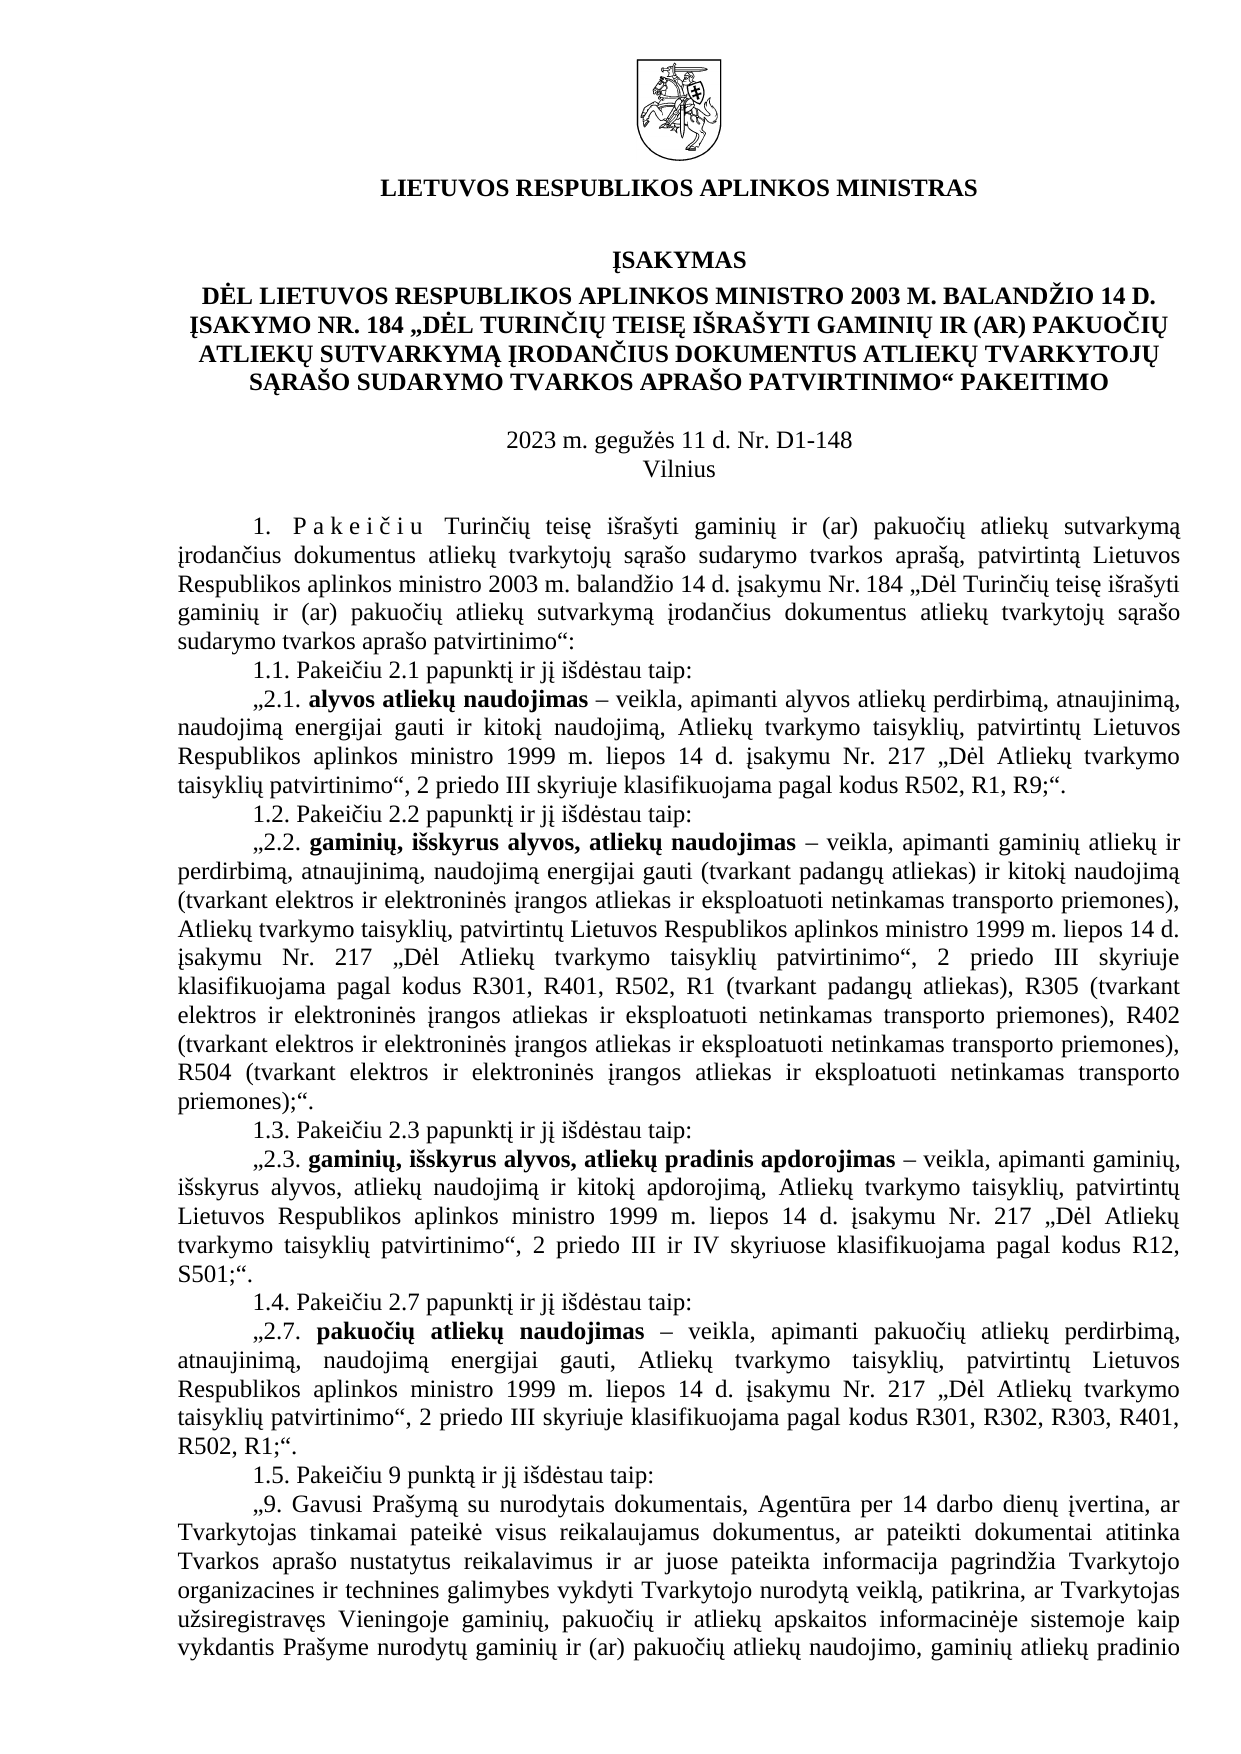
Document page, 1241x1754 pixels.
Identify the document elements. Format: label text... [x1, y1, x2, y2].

text 2023 m. gegužės 11 d. Nr. D1-148 [177, 425, 1181, 454]
text „2.1. alyvos atliekų naudojimas – veikla, apimanti alyvos atliekų perdirbimą, atnaujinimą, naudojimą energijai gauti ir kitokį naudojimą, Atliekų tvarkymo taisyklių, patvirtintų Lietuvos Respublikos aplinkos ministro 1999 m. liepos 14 d. įsakymu Nr. 217 „Dėl Atliekų tvarkymo taisyklių patvirtinimo“, 2 priedo III skyriuje klasifikuojama pagal kodus R502, R1, R9;“. [177, 684, 1181, 799]
text 1.2. Pakeičiu 2.2 papunktį ir jį išdėstau taip: [177, 799, 1181, 827]
text 1.3. Pakeičiu 2.3 papunktį ir jį išdėstau taip: [177, 1115, 1181, 1144]
text LIETUVOS RESPUBLIKOS APLINKOS MINISTRAS [177, 173, 1181, 202]
text „2.2. gaminių, išskyrus alyvos, atliekų naudojimas – veikla, apimanti gaminių atliekų ir perdirbimą, atnaujinimą, naudojimą energijai gauti (tvarkant padangų atliekas) ir kitokį naudojimą (tvarkant elektros ir elektroninės įrangos atliekas ir eksploatuoti netinkamas transporto priemones), Atliekų tvarkymo taisyklių, patvirtintų Lietuvos Respublikos aplinkos ministro 1999 m. liepos 14 d. įsakymu Nr. 217 „Dėl Atliekų tvarkymo taisyklių patvirtinimo“, 2 priedo III skyriuje klasifikuojama pagal kodus R301, R401, R502, R1 (tvarkant padangų atliekas), R305 (tvarkant elektros ir elektroninės įrangos atliekas ir eksploatuoti netinkamas transporto priemones), R402 (tvarkant elektros ir elektroninės įrangos atliekas ir eksploatuoti netinkamas transporto priemones), R504 (tvarkant elektros ir elektroninės įrangos atliekas ir eksploatuoti netinkamas transporto priemones);“. [177, 827, 1181, 1115]
text 1. Pakeičiu Turinčių teisę išrašyti gaminių ir (ar) pakuočių atliekų sutvarkymą įrodančius dokumentus atliekų tvarkytojų sąrašo sudarymo tvarkos aprašą, patvirtintą Lietuvos Respublikos aplinkos ministro 2003 m. balandžio 14 d. įsakymu Nr. 184 „Dėl Turinčių teisę išrašyti gaminių ir (ar) pakuočių atliekų sutvarkymą įrodančius dokumentus atliekų tvarkytojų sąrašo sudarymo tvarkos aprašo patvirtinimo“: [177, 511, 1181, 655]
text 1.4. Pakeičiu 2.7 papunktį ir jį išdėstau taip: [177, 1287, 1181, 1316]
text DĖL LIETUVOS RESPUBLIKOS APLINKOS MINISTRO 2003 M. BALANDŽIO 14 D. ĮSAKYMO NR. 184 „DĖL TURINČIŲ TEISĘ IŠRAŠYTI GAMINIŲ IR (AR) PAKUOČIŲ ATLIEKŲ SUTVARKYMĄ ĮRODANČIUS DOKUMENTUS ATLIEKŲ TVARKYTOJŲ SĄRAŠO SUDARYMO TVARKOS APRAŠO PATVIRTINIMO“ PAKEITIMO [177, 281, 1181, 396]
text „2.3. gaminių, išskyrus alyvos, atliekų pradinis apdorojimas – veikla, apimanti gaminių, išskyrus alyvos, atliekų naudojimą ir kitokį apdorojimą, Atliekų tvarkymo taisyklių, patvirtintų Lietuvos Respublikos aplinkos ministro 1999 m. liepos 14 d. įsakymu Nr. 217 „Dėl Atliekų tvarkymo taisyklių patvirtinimo“, 2 priedo III ir IV skyriuose klasifikuojama pagal kodus R12, S501;“. [177, 1144, 1181, 1287]
text 1.5. Pakeičiu 9 punktą ir jį išdėstau taip: [177, 1460, 1181, 1489]
text Vilnius [177, 454, 1181, 511]
text „9. Gavusi Prašymą su nurodytais dokumentais, Agentūra per 14 darbo dienų įvertina, ar Tvarkytojas tinkamai pateikė visus reikalaujamus dokumentus, ar pateikti dokumentai atitinka Tvarkos aprašo nustatytus reikalavimus ir ar juose pateikta informacija pagrindžia Tvarkytojo organizacines ir technines galimybes vykdyti Tvarkytojo nurodytą veiklą, patikrina, ar Tvarkytojas užsiregistravęs Vieningoje gaminių, pakuočių ir atliekų apskaitos informacinėje sistemoje kaip vykdantis Prašyme nurodytų gaminių ir (ar) pakuočių atliekų naudojimo, gaminių atliekų pradinio [177, 1489, 1181, 1661]
text „2.7. pakuočių atliekų naudojimas – veikla, apimanti pakuočių atliekų perdirbimą, atnaujinimą, naudojimą energijai gauti, Atliekų tvarkymo taisyklių, patvirtintų Lietuvos Respublikos aplinkos ministro 1999 m. liepos 14 d. įsakymu Nr. 217 „Dėl Atliekų tvarkymo taisyklių patvirtinimo“, 2 priedo III skyriuje klasifikuojama pagal kodus R301, R302, R303, R401, R502, R1;“. [177, 1316, 1181, 1460]
text ĮSAKYMAS [177, 245, 1181, 274]
text 1.1. Pakeičiu 2.1 papunktį ir jį išdėstau taip: [177, 655, 1181, 684]
